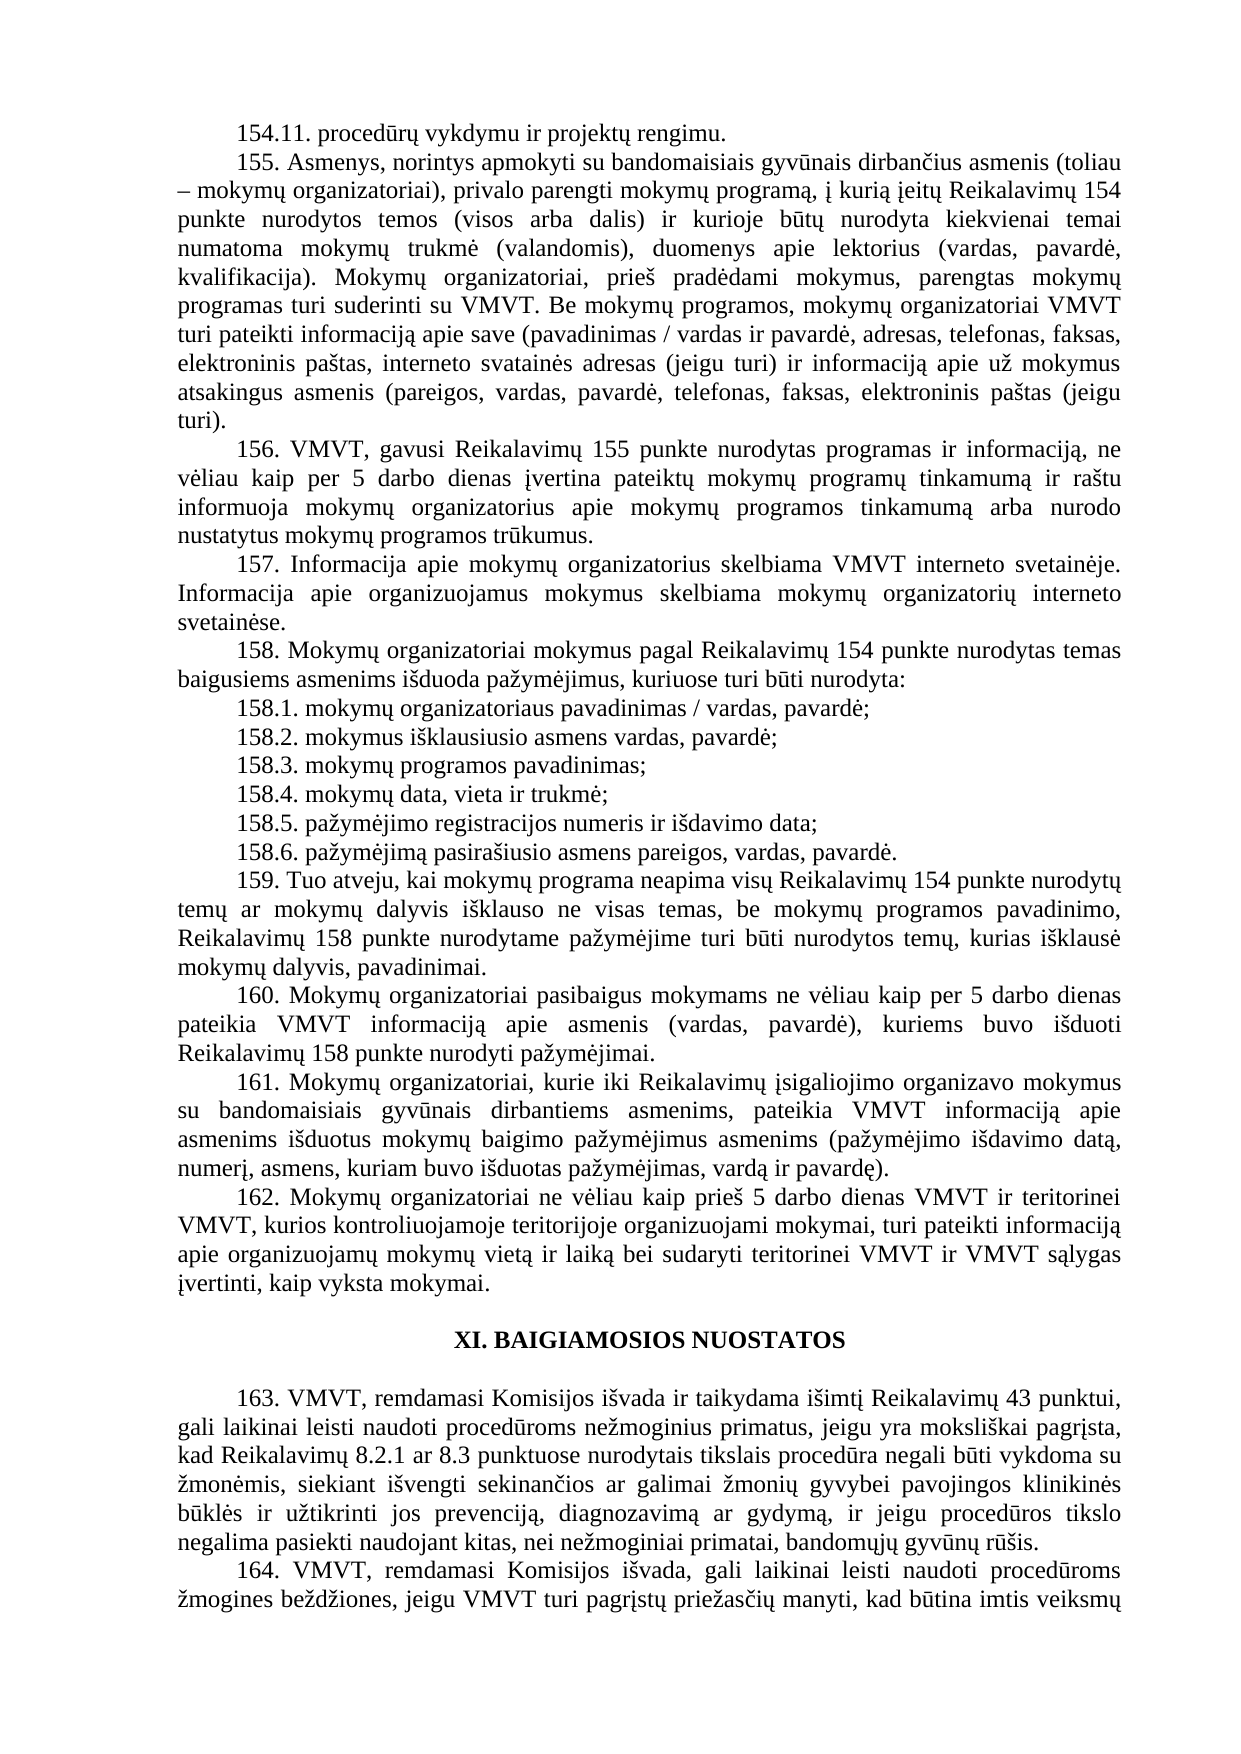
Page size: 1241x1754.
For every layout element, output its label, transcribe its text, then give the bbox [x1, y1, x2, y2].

text 158.2. mokymus išklausiusio asmens vardas, pavardė; [177, 722, 1122, 751]
text 158.4. mokymų data, vieta ir trukmė; [177, 779, 1122, 808]
text 158.3. mokymų programos pavadinimas; [177, 751, 1122, 779]
text 155. Asmenys, norintys apmokyti su bandomaisiais gyvūnais dirbančius asmenis (toliau – mokymų organizatoriai), privalo parengti mokymų programą, į kurią įeitų Reikalavimų 154 punkte nurodytos temos (visos arba dalis) ir kurioje būtų nurodyta kiekvienai temai numatoma mokymų trukmė (valandomis), duomenys apie lektorius (vardas, pavardė, kvalifikacija). Mokymų organizatoriai, prieš pradėdami mokymus, parengtas mokymų programas turi suderinti su VMVT. Be mokymų programos, mokymų organizatoriai VMVT turi pateikti informaciją apie save (pavadinimas / vardas ir pavardė, adresas, telefonas, faksas, elektroninis paštas, interneto svatainės adresas (jeigu turi) ir informaciją apie už mokymus atsakingus asmenis (pareigos, vardas, pavardė, telefonas, faksas, elektroninis paštas (jeigu turi). [177, 147, 1122, 434]
text 158. Mokymų organizatoriai mokymus pagal Reikalavimų 154 punkte nurodytas temas baigusiems asmenims išduoda pažymėjimus, kuriuose turi būti nurodyta: [177, 636, 1122, 693]
text 163. VMVT, remdamasi Komisijos išvada ir taikydama išimtį Reikalavimų 43 punktui, gali laikinai leisti naudoti procedūroms nežmoginius primatus, jeigu yra moksliškai pagrįsta, kad Reikalavimų 8.2.1 ar 8.3 punktuose nurodytais tikslais procedūra negali būti vykdoma su žmonėmis, siekiant išvengti sekinančios ar galimai žmonių gyvybei pavojingos klinikinės būklės ir užtikrinti jos prevenciją, diagnozavimą ar gydymą, ir jeigu procedūros tikslo negalima pasiekti naudojant kitas, nei nežmoginiai primatai, bandomųjų gyvūnų rūšis. [177, 1383, 1122, 1556]
text 161. Mokymų organizatoriai, kurie iki Reikalavimų įsigaliojimo organizavo mokymus su bandomaisiais gyvūnais dirbantiems asmenims, pateikia VMVT informaciją apie asmenims išduotus mokymų baigimo pažymėjimus asmenims (pažymėjimo išdavimo datą, numerį, asmens, kuriam buvo išduotas pažymėjimas, vardą ir pavardę). [177, 1067, 1122, 1182]
text 160. Mokymų organizatoriai pasibaigus mokymams ne vėliau kaip per 5 darbo dienas pateikia VMVT informaciją apie asmenis (vardas, pavardė), kuriems buvo išduoti Reikalavimų 158 punkte nurodyti pažymėjimai. [177, 981, 1122, 1067]
text 158.1. mokymų organizatoriaus pavadinimas / vardas, pavardė; [177, 693, 1122, 722]
text 154.11. procedūrų vykdymu ir projektų rengimu. [177, 118, 1122, 147]
text 158.5. pažymėjimo registracijos numeris ir išdavimo data; [177, 808, 1122, 837]
text 156. VMVT, gavusi Reikalavimų 155 punkte nurodytas programas ir informaciją, ne vėliau kaip per 5 darbo dienas įvertina pateiktų mokymų programų tinkamumą ir raštu informuoja mokymų organizatorius apie mokymų programos tinkamumą arba nurodo nustatytus mokymų programos trūkumus. [177, 434, 1122, 549]
text 157. Informacija apie mokymų organizatorius skelbiama VMVT interneto svetainėje. Informacija apie organizuojamus mokymus skelbiama mokymų organizatorių interneto svetainėse. [177, 549, 1122, 636]
text 164. VMVT, remdamasi Komisijos išvada, gali laikinai leisti naudoti procedūroms žmogines beždžiones, jeigu VMVT turi pagrįstų priežasčių manyti, kad būtina imtis veiksmų [177, 1556, 1122, 1613]
text 159. Tuo atveju, kai mokymų programa neapima visų Reikalavimų 154 punkte nurodytų temų ar mokymų dalyvis išklauso ne visas temas, be mokymų programos pavadinimo, Reikalavimų 158 punkte nurodytame pažymėjime turi būti nurodytos temų, kurias išklausė mokymų dalyvis, pavadinimai. [177, 866, 1122, 981]
text 158.6. pažymėjimą pasirašiusio asmens pareigos, vardas, pavardė. [177, 837, 1122, 866]
text XI. BAIGIAMOSIOS NUOSTATOS [177, 1326, 1122, 1354]
text 162. Mokymų organizatoriai ne vėliau kaip prieš 5 darbo dienas VMVT ir teritorinei VMVT, kurios kontroliuojamoje teritorijoje organizuojami mokymai, turi pateikti informaciją apie organizuojamų mokymų vietą ir laiką bei sudaryti teritorinei VMVT ir VMVT sąlygas įvertinti, kaip vyksta mokymai. [177, 1182, 1122, 1297]
